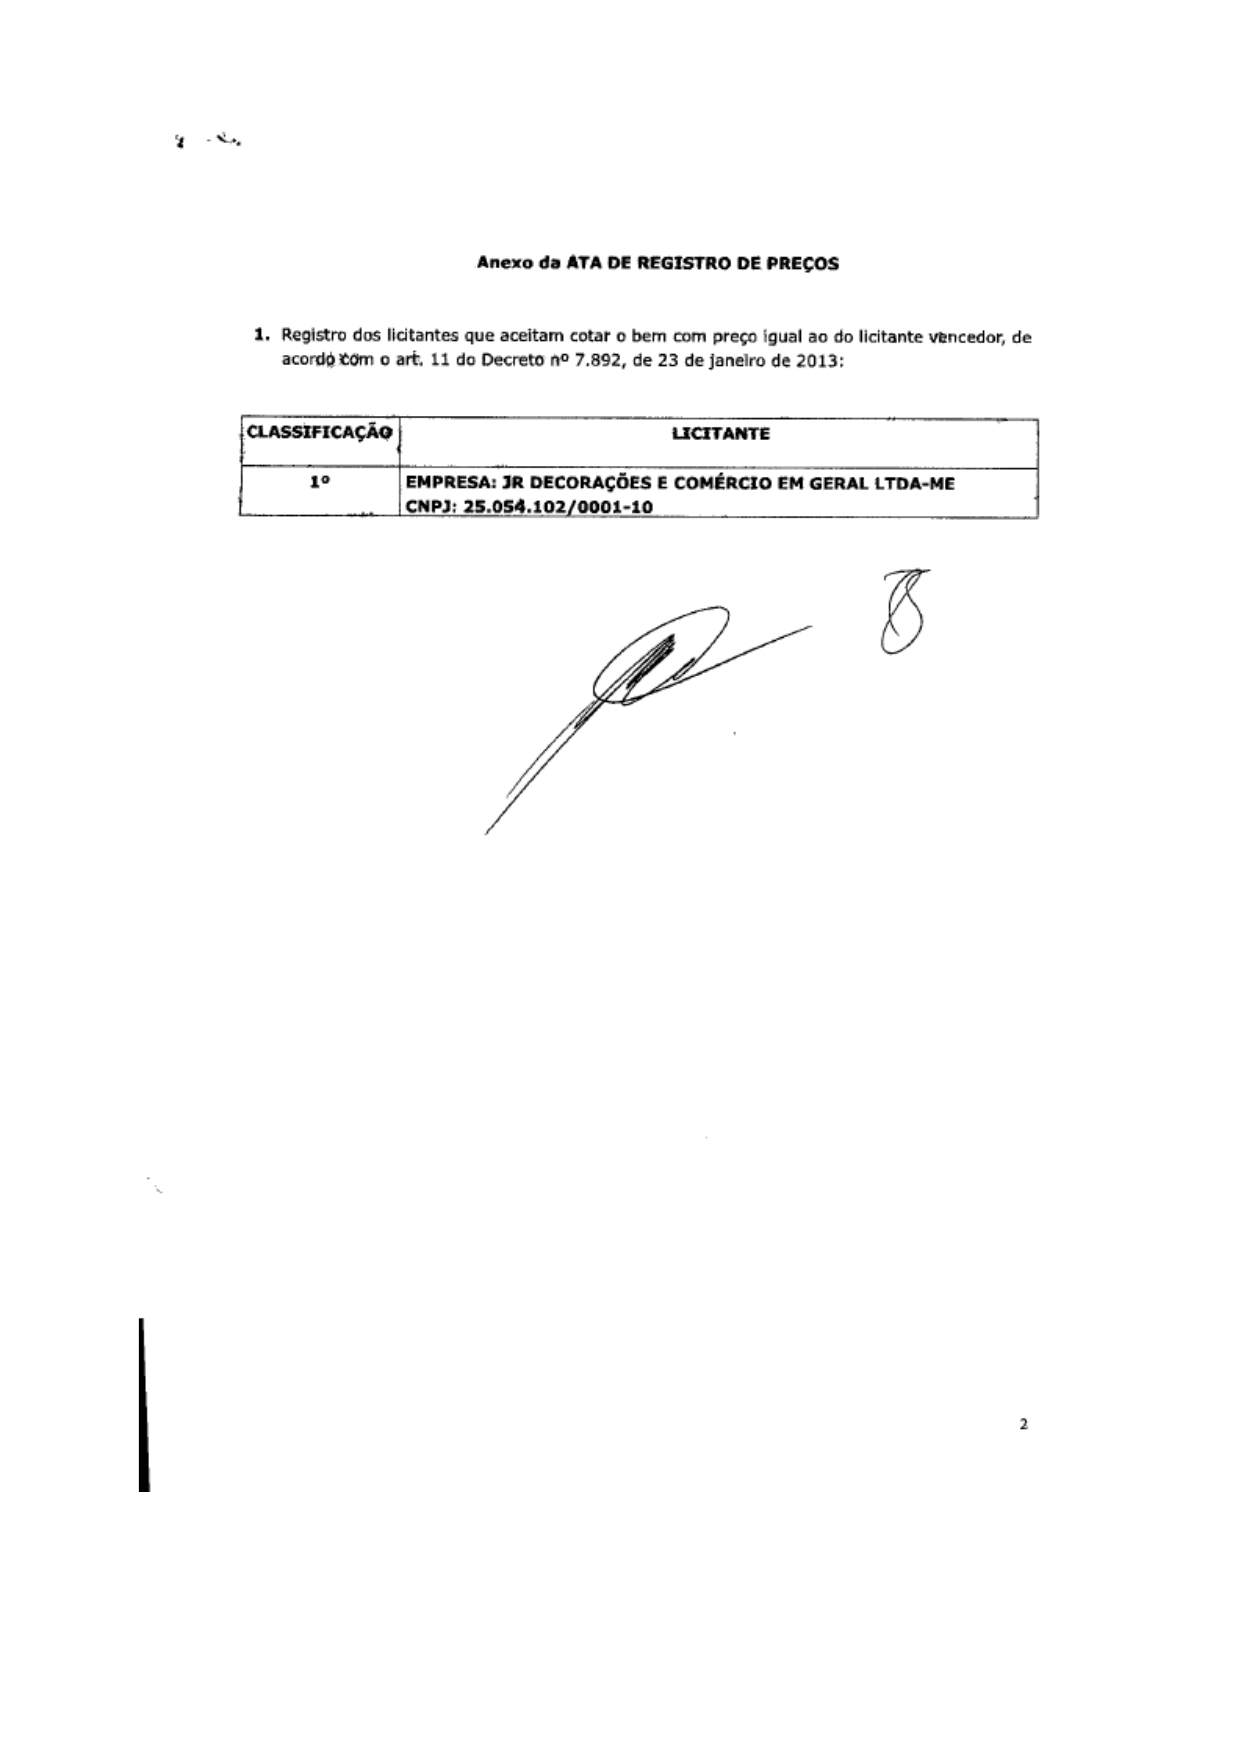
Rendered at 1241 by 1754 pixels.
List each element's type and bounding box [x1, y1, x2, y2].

picture [138, 118, 1102, 1492]
